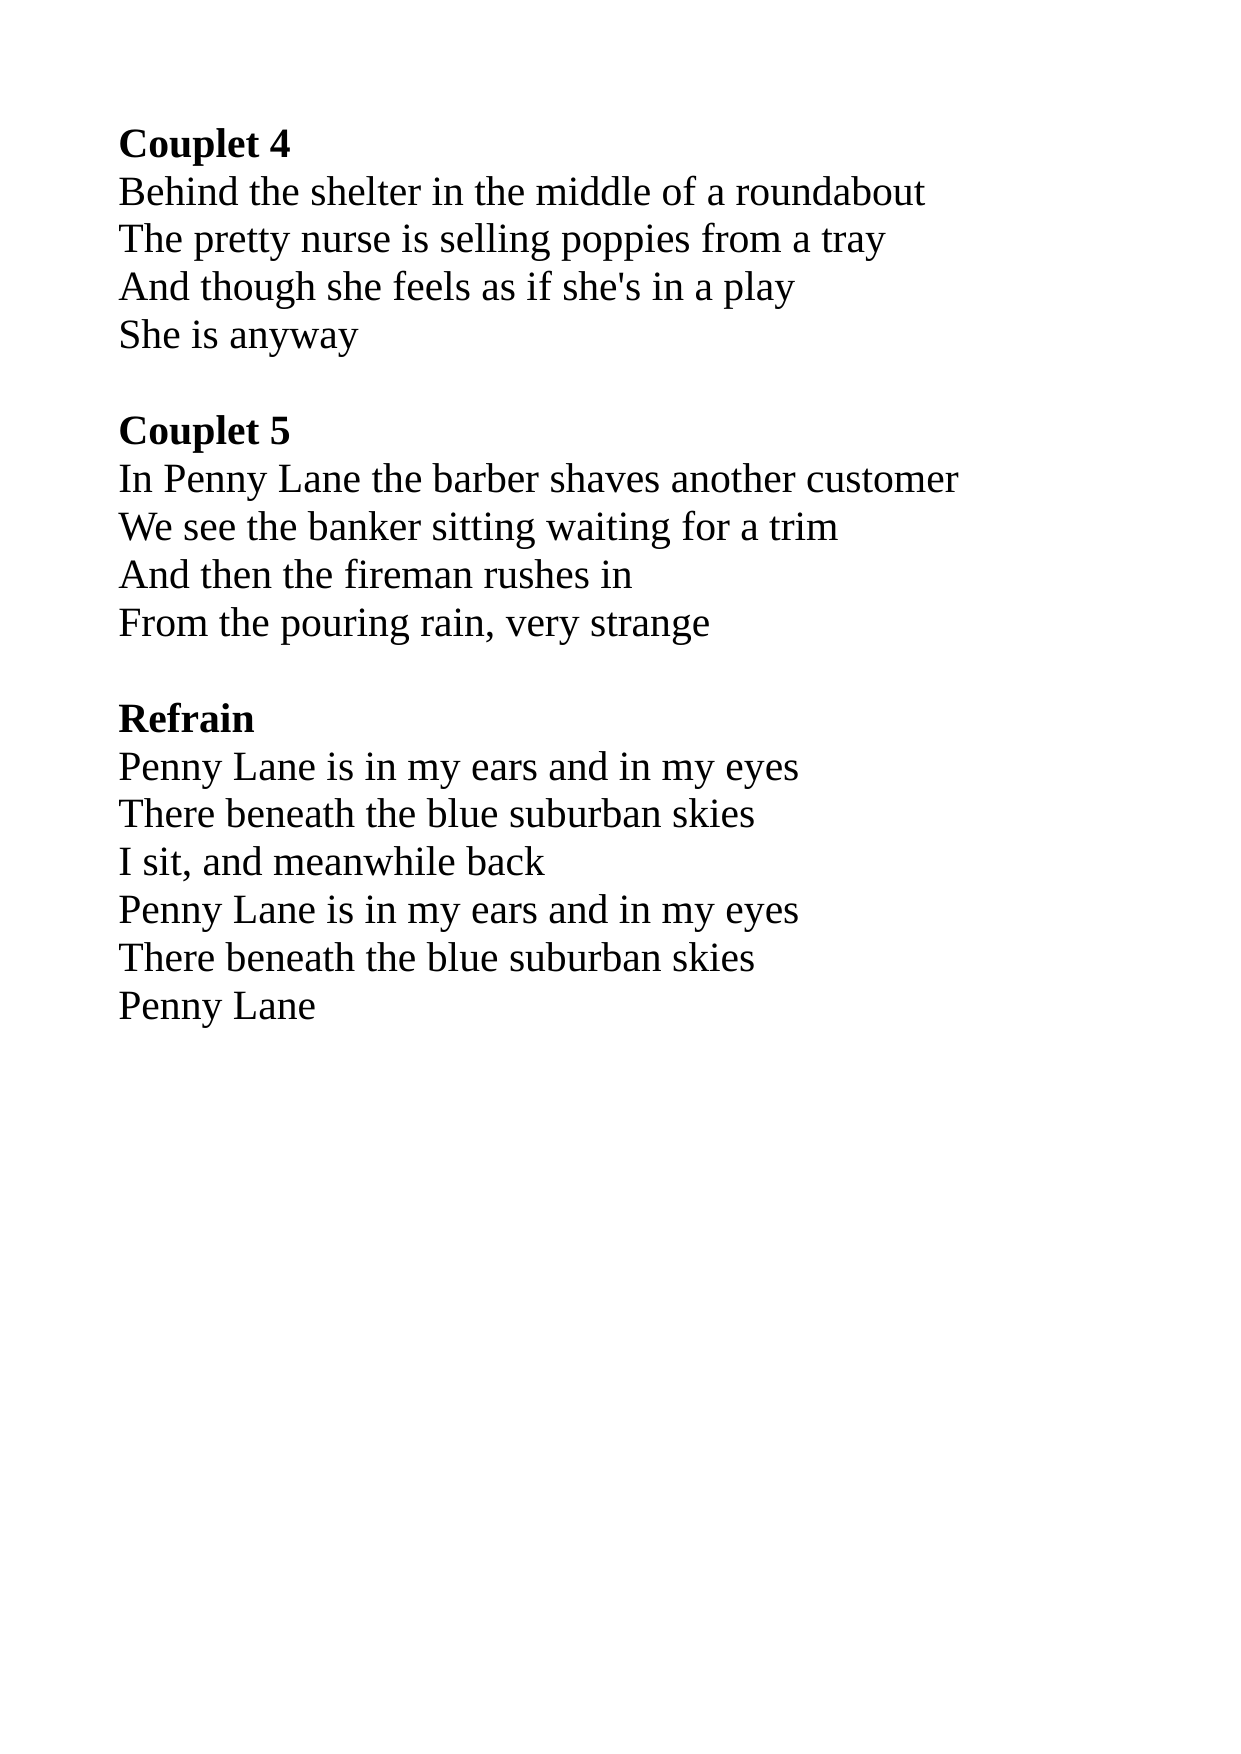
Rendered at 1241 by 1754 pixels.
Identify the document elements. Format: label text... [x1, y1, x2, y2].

text Couplet 5 In Penny Lane the barber shaves another customer We see the banker sitting waiting for a trim And then the fireman rushes in From the pouring rain, very strange [118, 406, 1122, 693]
text Refrain Penny Lane is in my ears and in my eyes There beneath the blue suburban skies I sit, and meanwhile back Penny Lane is in my ears and in my eyes There beneath the blue suburban skies Penny Lane [118, 693, 1122, 1028]
text Couplet 4 Behind the shelter in the middle of a roundabout The pretty nurse is selling poppies from a tray And though she feels as if she's in a play She is anyway [118, 118, 1122, 406]
